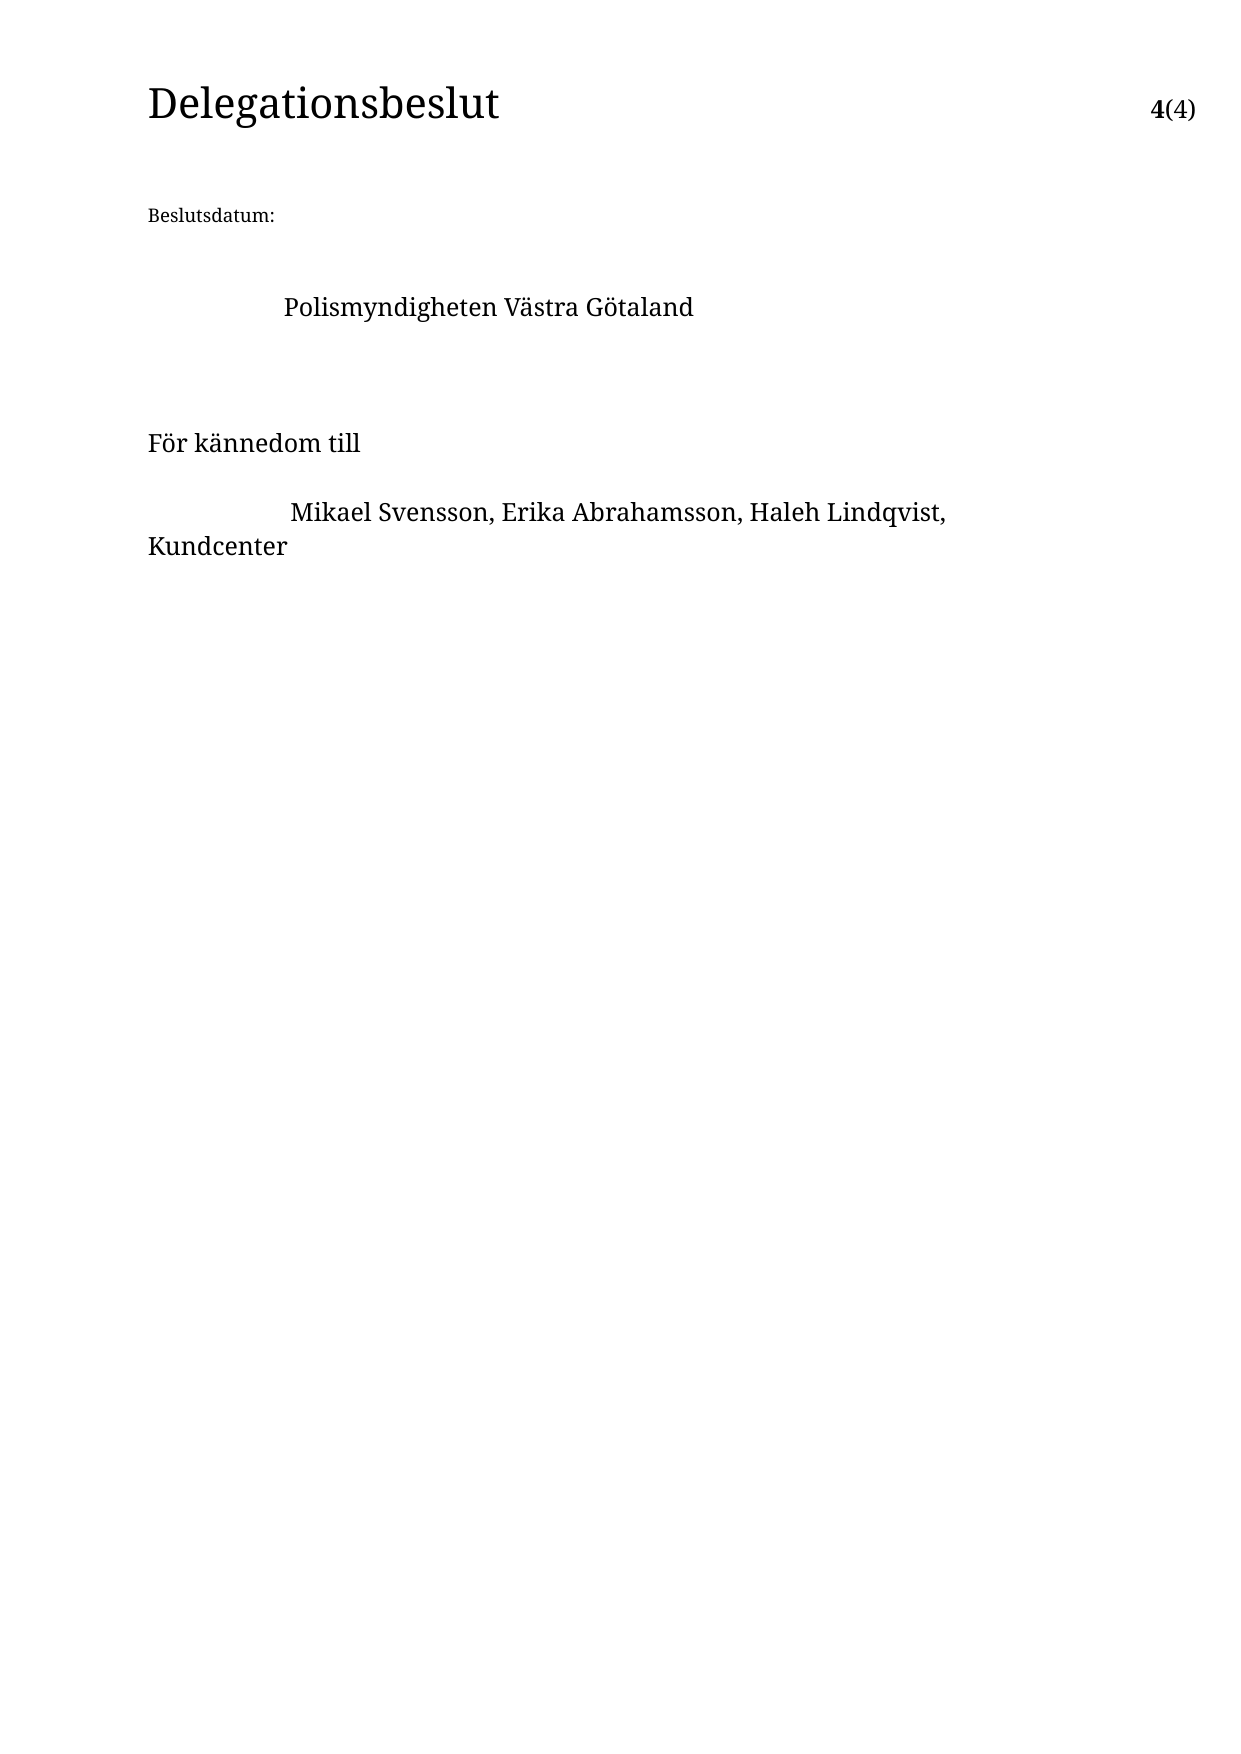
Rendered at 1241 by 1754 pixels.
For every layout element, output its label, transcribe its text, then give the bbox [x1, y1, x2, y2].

text Mikael Svensson, Erika Abrahamsson, Haleh Lindqvist, Kundcenter [148, 494, 1092, 562]
text För kännedom till [148, 426, 1092, 460]
text Polismyndigheten Västra Götaland [148, 290, 1093, 324]
